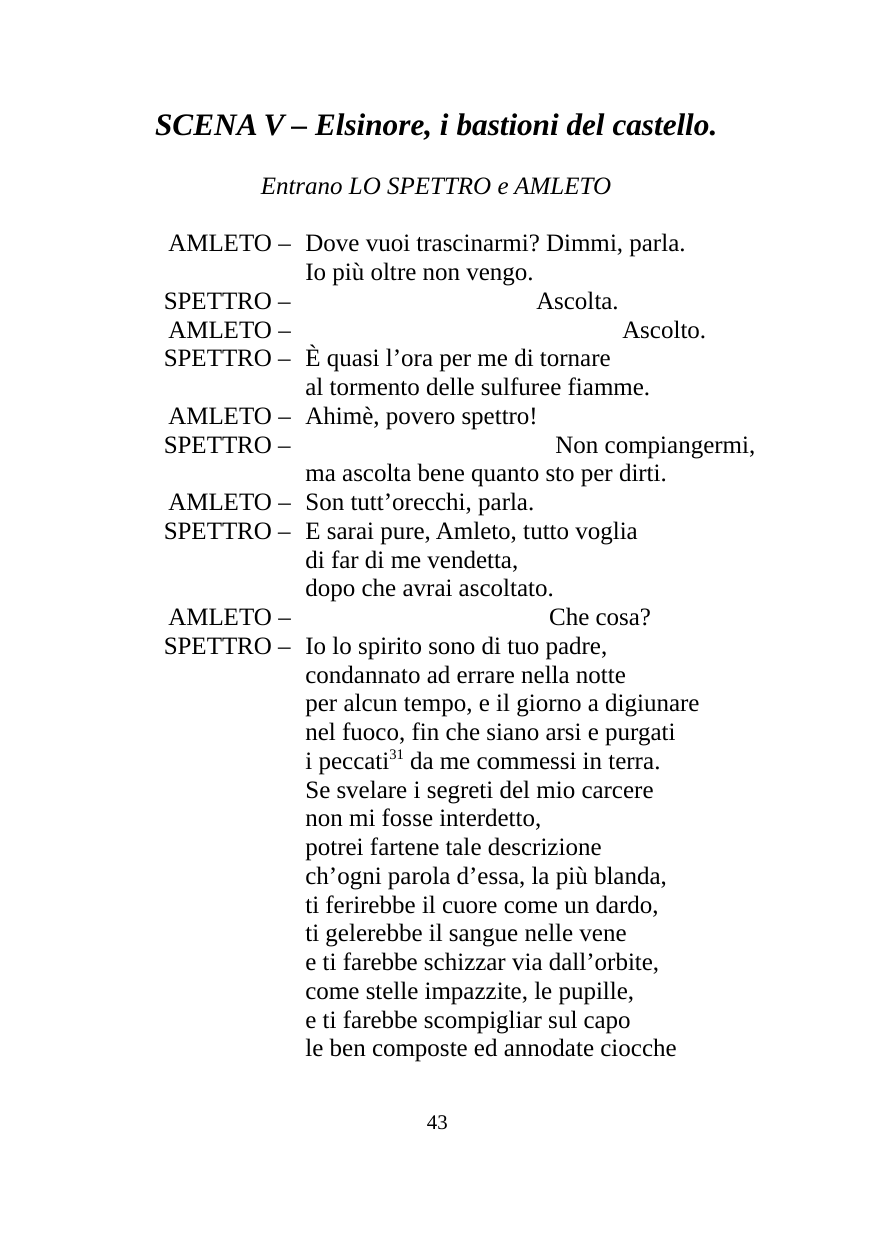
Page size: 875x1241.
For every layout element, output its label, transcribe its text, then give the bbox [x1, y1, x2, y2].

table_header AMLETO – [106, 229, 298, 286]
subtitle SCENA V – Elsinore, i bastioni del castello. [108, 106, 768, 142]
table_cell Che cosa? [542, 602, 768, 631]
table_cell SPETTRO – [106, 430, 298, 487]
table_cell ma ascolta bene quanto sto per dirti. [298, 459, 768, 487]
table_cell AMLETO – [106, 401, 298, 430]
table_cell AMLETO – [106, 487, 298, 516]
table_cell È quasi l’ora per me di tornare al tormento delle sulfuree fiamme. [298, 344, 768, 401]
table_cell Non compiangermi, [542, 430, 768, 458]
text Entrano LO SPETTRO e AMLETO [106, 171, 768, 200]
table_cell Son tutt’orecchi, parla. [298, 487, 768, 516]
table_cell E sarai pure, Amleto, tutto voglia di far di me vendetta, dopo che avrai ascoltato. [298, 516, 768, 602]
table_cell Ascolta. [529, 286, 768, 315]
table_cell [298, 602, 542, 631]
table_cell AMLETO – [106, 315, 298, 343]
table_cell SPETTRO – [106, 344, 298, 401]
table_cell [298, 286, 529, 315]
table_cell SPETTRO – [106, 631, 298, 1062]
table_cell [298, 430, 542, 458]
table_cell Ahimè, povero spettro! [298, 401, 768, 430]
table_cell SPETTRO – [106, 516, 298, 602]
table_header Dove vuoi trascinarmi? Dimmi, parla. Io più oltre non vengo. [298, 229, 768, 286]
table_cell Io lo spirito sono di tuo padre, condannato ad errare nella notte per alcun tempo, e il giorno a digiunare nel fuoco, fin che siano arsi e purgati i peccati da me commessi in terra. Se svelare i segreti del mio carcere non mi fosse interdetto, potrei fartene tale descrizione ch’ogni parola d’essa, la più blanda, ti ferirebbe il cuore come un dardo, ti gelerebbe il sangue nelle vene e ti farebbe schizzar via dall’orbite, come stelle impazzite, le pupille, e ti farebbe scompigliar sul capo le ben composte ed annodate ciocche [298, 631, 768, 1062]
table_cell [298, 315, 615, 343]
table_cell Ascolto. [615, 315, 768, 343]
table_cell SPETTRO – [106, 286, 298, 315]
table_cell AMLETO – [106, 602, 298, 631]
